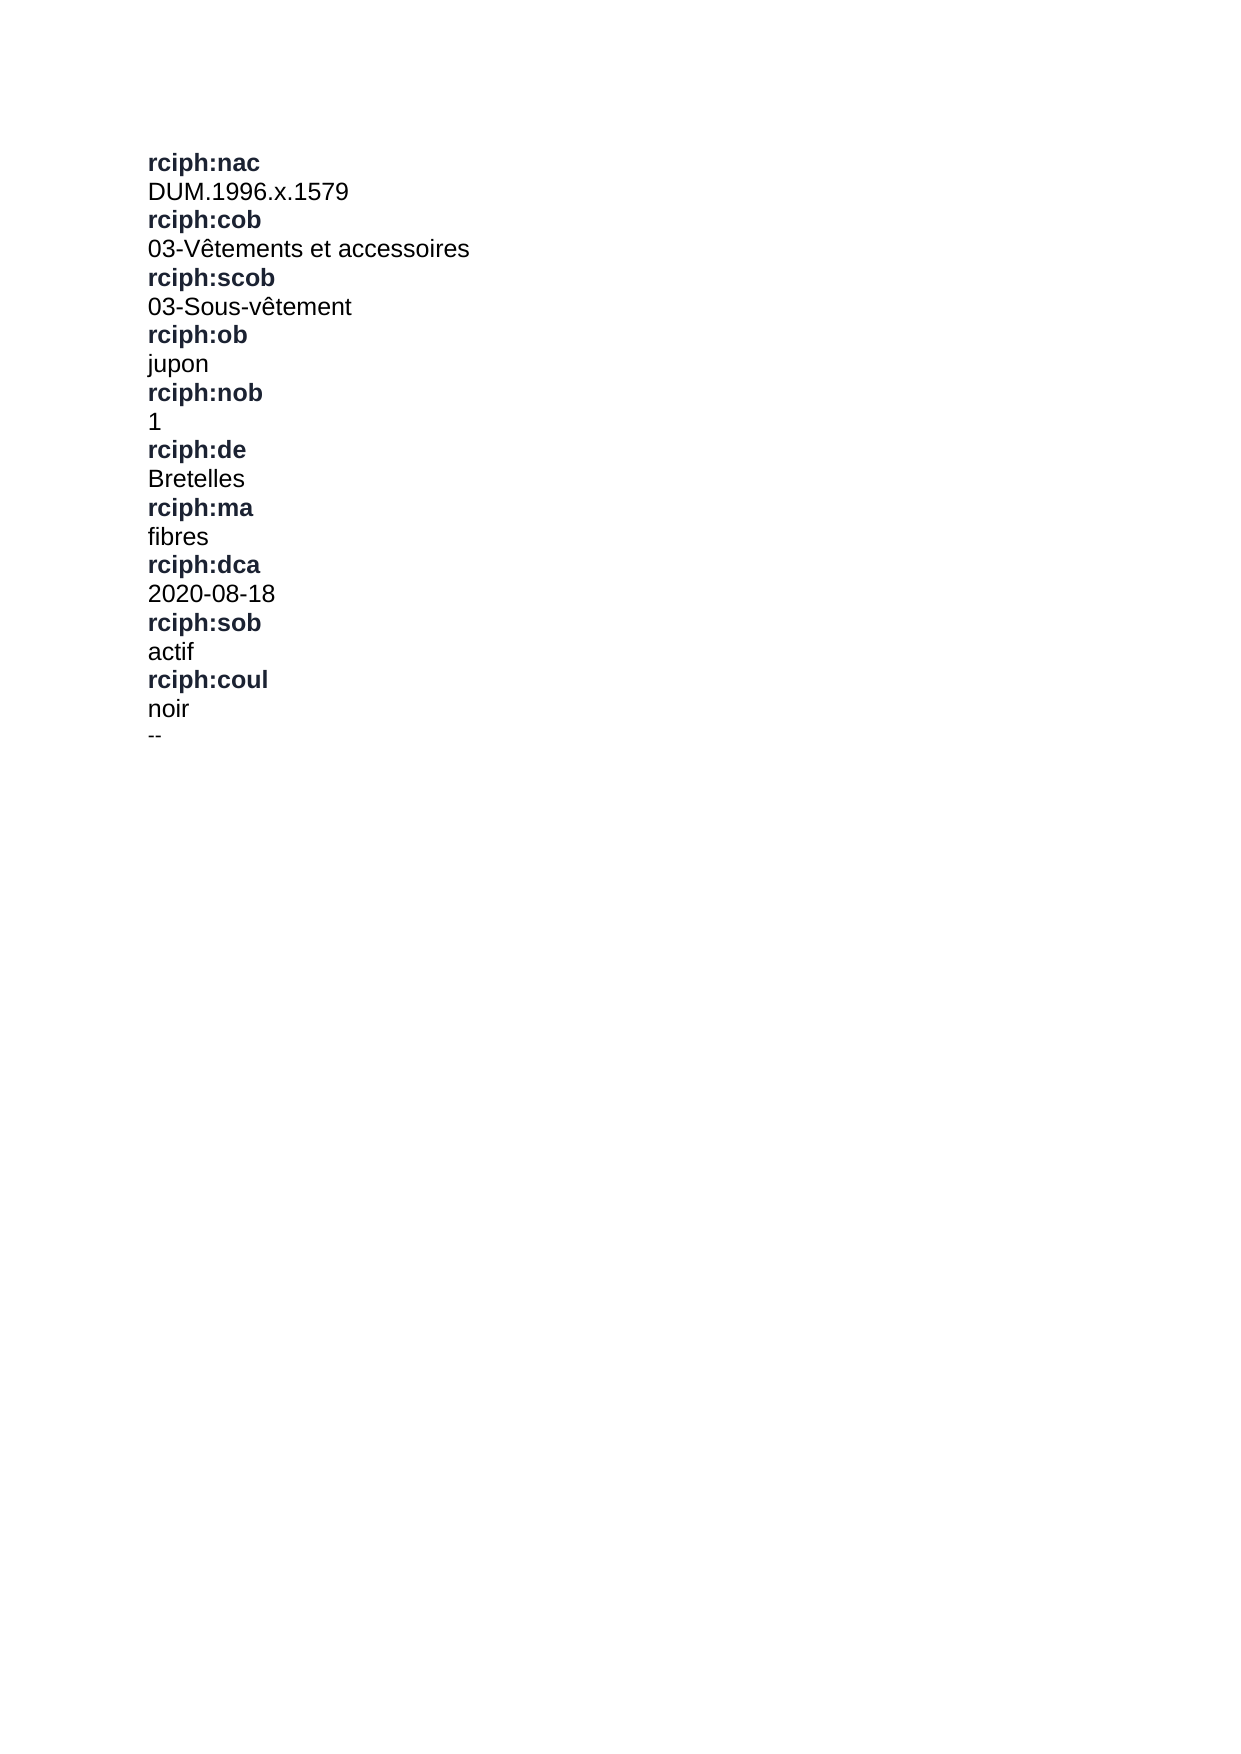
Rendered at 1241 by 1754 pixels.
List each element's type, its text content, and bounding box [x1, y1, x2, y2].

text 2020-08-18 [148, 579, 1092, 608]
text 03-Sous-vêtement [148, 291, 1092, 320]
text rciph:coul [148, 665, 1092, 694]
text noir [148, 694, 1092, 723]
text rciph:ob [148, 320, 1092, 349]
text rciph:de [148, 435, 1092, 464]
text 1 [148, 406, 1092, 435]
text rciph:nob [148, 378, 1092, 406]
text jupon [148, 349, 1092, 378]
text -- [148, 723, 1092, 747]
text fibres [148, 521, 1092, 550]
text actif [148, 636, 1092, 665]
text rciph:dca [148, 550, 1092, 579]
text DUM.1996.x.1579 [148, 176, 1092, 205]
text rciph:ma [148, 493, 1092, 521]
text rciph:nac [148, 148, 1092, 176]
text Bretelles [148, 464, 1092, 493]
text rciph:scob [148, 263, 1092, 291]
text 03-Vêtements et accessoires [148, 234, 1092, 263]
text rciph:sob [148, 608, 1092, 636]
text rciph:cob [148, 205, 1092, 234]
